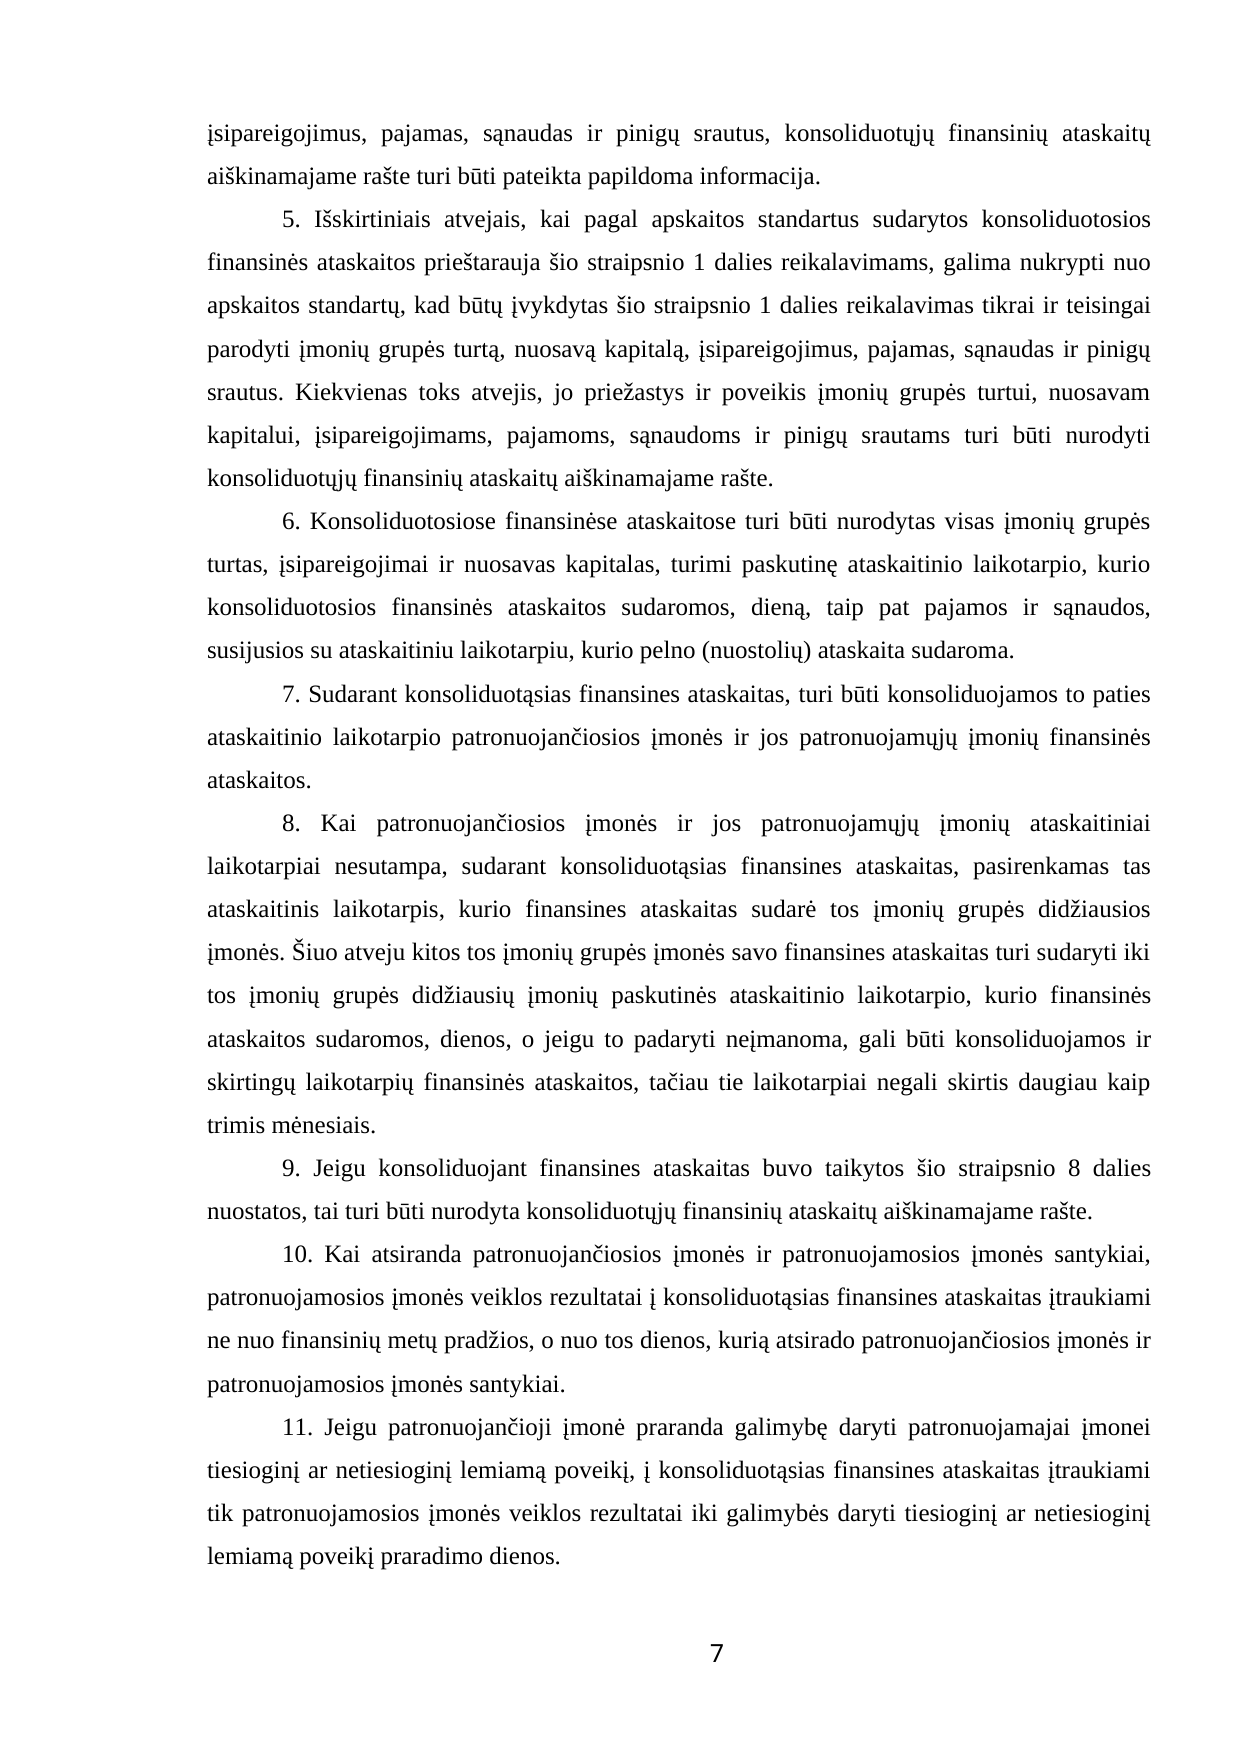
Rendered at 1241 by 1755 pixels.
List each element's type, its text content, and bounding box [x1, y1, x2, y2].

text 7. Sudarant konsoliduotąsias finansines ataskaitas, turi būti konsoliduojamos to paties ataskaitinio laikotarpio patronuojančiosios įmonės ir jos patronuojamųjų įmonių finansinės ataskaitos. [207, 679, 1152, 794]
text 5. Išskirtiniais atvejais, kai pagal apskaitos standartus sudarytos konsoliduotosios finansinės ataskaitos prieštarauja šio straipsnio 1 dalies reikalavimams, galima nukrypti nuo apskaitos standartų, kad būtų įvykdytas šio straipsnio 1 dalies reikalavimas tikrai ir teisingai parodyti įmonių grupės turtą, nuosavą kapitalą, įsipareigojimus, pajamas, sąnaudas ir pinigų srautus. Kiekvienas toks atvejis, jo priežastys ir poveikis įmonių grupės turtui, nuosavam kapitalui, įsipareigojimams, pajamoms, sąnaudoms ir pinigų srautams turi būti nurodyti konsoliduotųjų finansinių ataskaitų aiškinamajame rašte. [207, 204, 1152, 492]
text 9. Jeigu konsoliduojant finansines ataskaitas buvo taikytos šio straipsnio 8 dalies nuostatos, tai turi būti nurodyta konsoliduotųjų finansinių ataskaitų aiškinamajame rašte. [207, 1153, 1152, 1225]
text 11. Jeigu patronuojančioji įmonė praranda galimybę daryti patronuojamajai įmonei tiesioginį ar netiesioginį lemiamą poveikį, į konsoliduotąsias finansines ataskaitas įtraukiami tik patronuojamosios įmonės veiklos rezultatai iki galimybės daryti tiesioginį ar netiesioginį lemiamą poveikį praradimo dienos. [207, 1412, 1152, 1570]
text įsipareigojimus, pajamas, sąnaudas ir pinigų srautus, konsoliduotųjų finansinių ataskaitų aiškinamajame rašte turi būti pateikta papildoma informacija. [207, 118, 1152, 190]
text 8. Kai patronuojančiosios įmonės ir jos patronuojamųjų įmonių ataskaitiniai laikotarpiai nesutampa, sudarant konsoliduotąsias finansines ataskaitas, pasirenkamas tas ataskaitinis laikotarpis, kurio finansines ataskaitas sudarė tos įmonių grupės didžiausios įmonės. Šiuo atveju kitos tos įmonių grupės įmonės savo finansines ataskaitas turi sudaryti iki tos įmonių grupės didžiausių įmonių paskutinės ataskaitinio laikotarpio, kurio finansinės ataskaitos sudaromos, dienos, o jeigu to padaryti neįmanoma, gali būti konsoliduojamos ir skirtingų laikotarpių finansinės ataskaitos, tačiau tie laikotarpiai negali skirtis daugiau kaip trimis mėnesiais. [207, 808, 1152, 1139]
text 10. Kai atsiranda patronuojančiosios įmonės ir patronuojamosios įmonės santykiai, patronuojamosios įmonės veiklos rezultatai į konsoliduotąsias finansines ataskaitas įtraukiami ne nuo finansinių metų pradžios, o nuo tos dienos, kurią atsirado patronuojančiosios įmonės ir patronuojamosios įmonės santykiai. [207, 1239, 1152, 1397]
text 6. Konsoliduotosiose finansinėse ataskaitose turi būti nurodytas visas įmonių grupės turtas, įsipareigojimai ir nuosavas kapitalas, turimi paskutinę ataskaitinio laikotarpio, kurio konsoliduotosios finansinės ataskaitos sudaromos, dieną, taip pat pajamos ir sąnaudos, susijusios su ataskaitiniu laikotarpiu, kurio pelno (nuostolių) ataskaita sudaroma. [207, 506, 1152, 664]
